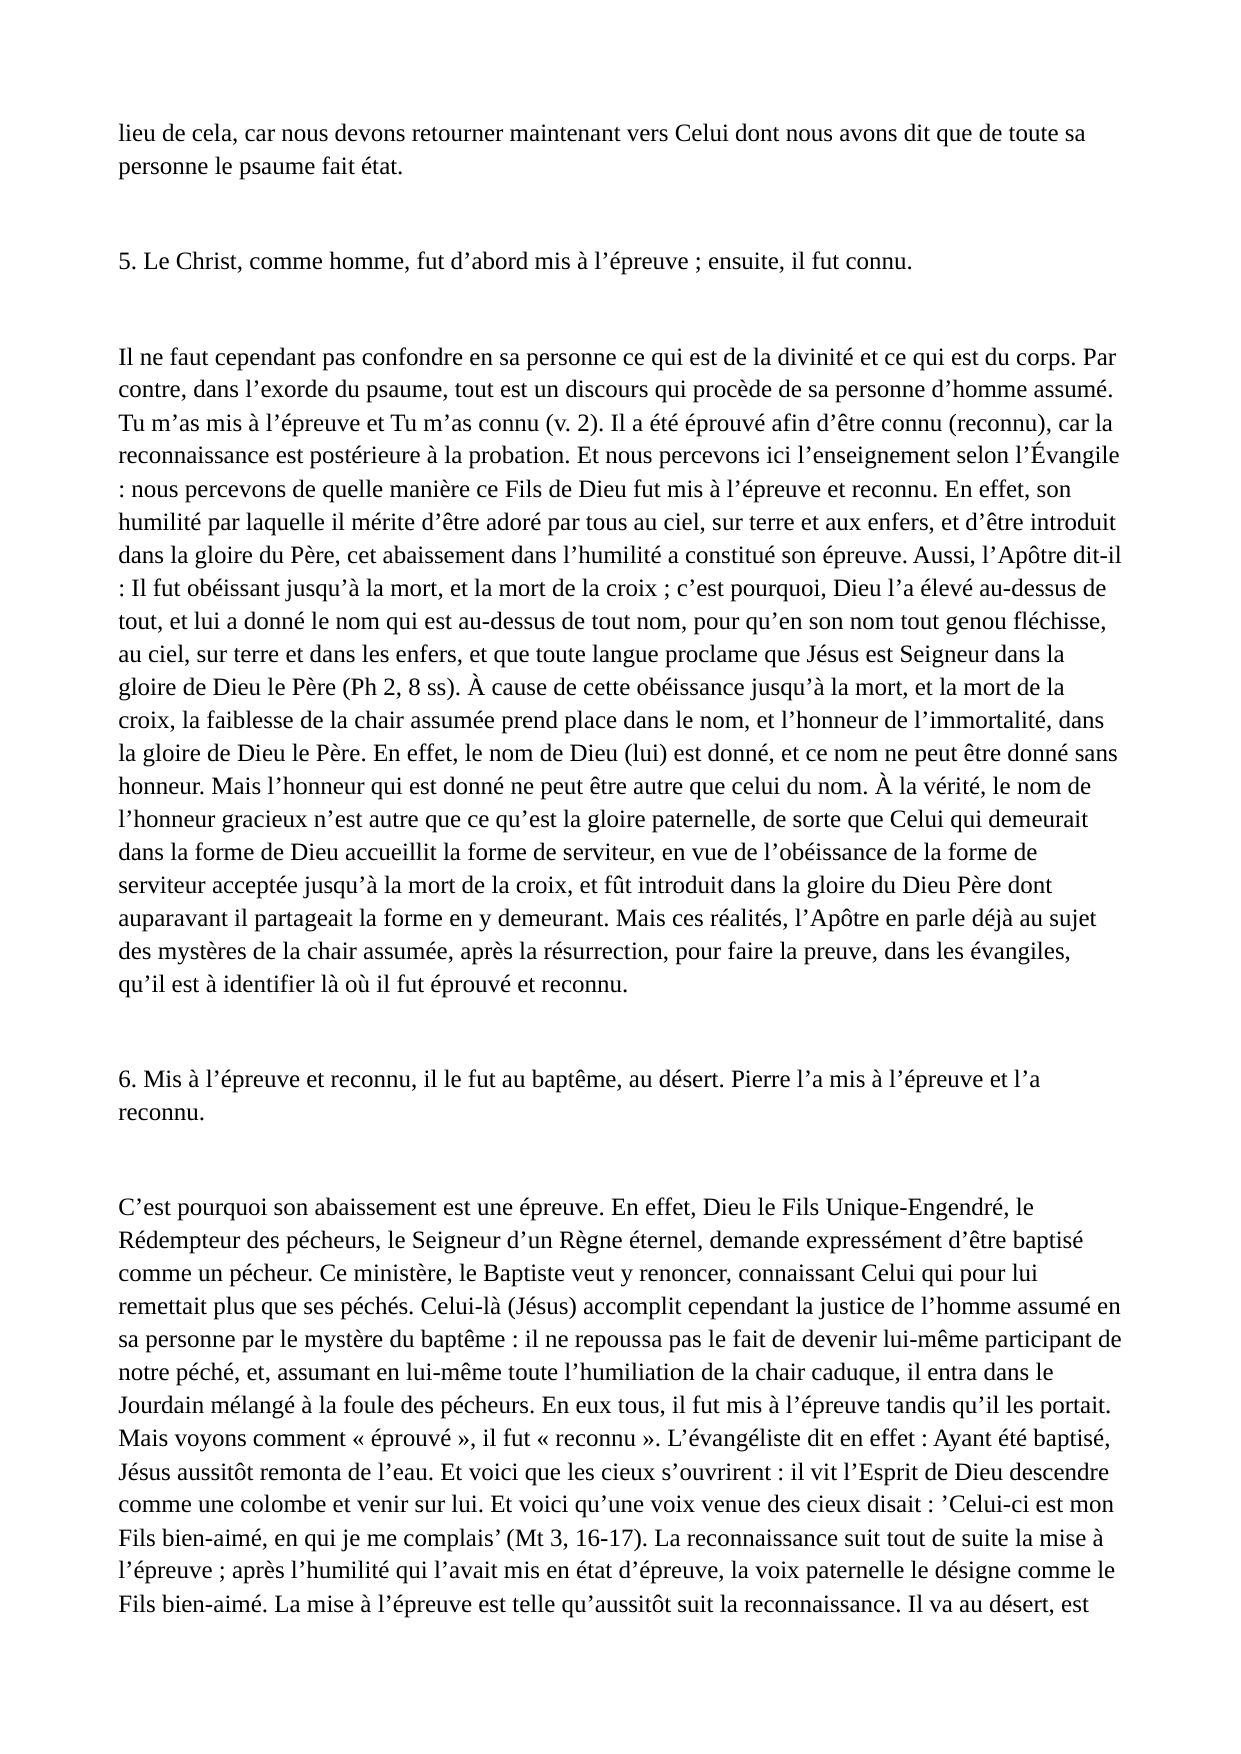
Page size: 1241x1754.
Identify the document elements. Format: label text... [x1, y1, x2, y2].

text 6. Mis à l’épreuve et reconnu, il le fut au baptême, au désert. Pierre l’a mis à l’épreuve et l’a reconnu. [118, 1064, 1122, 1126]
text lieu de cela, car nous devons retourner maintenant vers Celui dont nous avons dit que de toute sa personne le psaume fait état. [118, 118, 1122, 180]
text C’est pourquoi son abaissement est une épreuve. En effet, Dieu le Fils Unique-Engendré, le Rédempteur des pécheurs, le Seigneur d’un Règne éternel, demande expressément d’être baptisé comme un pécheur. Ce ministère, le Baptiste veut y renoncer, connaissant Celui qui pour lui remettait plus que ses péchés. Celui-là (Jésus) accomplit cependant la justice de l’homme assumé en sa personne par le mystère du baptême : il ne repoussa pas le fait de devenir lui-même participant de notre péché, et, assumant en lui-même toute l’humiliation de la chair caduque, il entra dans le Jourdain mélangé à la foule des pécheurs. En eux tous, il fut mis à l’épreuve tandis qu’il les portait. Mais voyons comment « éprouvé », il fut « reconnu ». L’évangéliste dit en effet : Ayant été baptisé, Jésus aussitôt remonta de l’eau. Et voici que les cieux s’ouvrirent : il vit l’Esprit de Dieu descendre comme une colombe et venir sur lui. Et voici qu’une voix venue des cieux disait : ’Celui-ci est mon Fils bien-aimé, en qui je me complais’ (Mt 3, 16-17). La reconnaissance suit tout de suite la mise à l’épreuve ; après l’humilité qui l’avait mis en état d’épreuve, la voix paternelle le désigne comme le Fils bien-aimé. La mise à l’épreuve est telle qu’aussitôt suit la reconnaissance. Il va au désert, est [118, 1192, 1122, 1617]
text 5. Le Christ, comme homme, fut d’abord mis à l’épreuve ; ensuite, il fut connu. [118, 246, 1122, 275]
text Il ne faut cependant pas confondre en sa personne ce qui est de la divinité et ce qui est du corps. Par contre, dans l’exorde du psaume, tout est un discours qui procède de sa personne d’homme assumé. Tu m’as mis à l’épreuve et Tu m’as connu (v. 2). Il a été éprouvé afin d’être connu (reconnu), car la reconnaissance est postérieure à la probation. Et nous percevons ici l’enseignement selon l’Évangile : nous percevons de quelle manière ce Fils de Dieu fut mis à l’épreuve et reconnu. En effet, son humilité par laquelle il mérite d’être adoré par tous au ciel, sur terre et aux enfers, et d’être introduit dans la gloire du Père, cet abaissement dans l’humilité a constitué son épreuve. Aussi, l’Apôtre dit-il : Il fut obéissant jusqu’à la mort, et la mort de la croix ; c’est pourquoi, Dieu l’a élevé au-dessus de tout, et lui a donné le nom qui est au-dessus de tout nom, pour qu’en son nom tout genou fléchisse, au ciel, sur terre et dans les enfers, et que toute langue proclame que Jésus est Seigneur dans la gloire de Dieu le Père (Ph 2, 8 ss). À cause de cette obéissance jusqu’à la mort, et la mort de la croix, la faiblesse de la chair assumée prend place dans le nom, et l’honneur de l’immortalité, dans la gloire de Dieu le Père. En effet, le nom de Dieu (lui) est donné, et ce nom ne peut être donné sans honneur. Mais l’honneur qui est donné ne peut être autre que celui du nom. À la vérité, le nom de l’honneur gracieux n’est autre que ce qu’est la gloire paternelle, de sorte que Celui qui demeurait dans la forme de Dieu accueillit la forme de serviteur, en vue de l’obéissance de la forme de serviteur acceptée jusqu’à la mort de la croix, et fût introduit dans la gloire du Dieu Père dont auparavant il partageait la forme en y demeurant. Mais ces réalités, l’Apôtre en parle déjà au sujet des mystères de la chair assumée, après la résurrection, pour faire la preuve, dans les évangiles, qu’il est à identifier là où il fut éprouvé et reconnu. [118, 342, 1122, 998]
